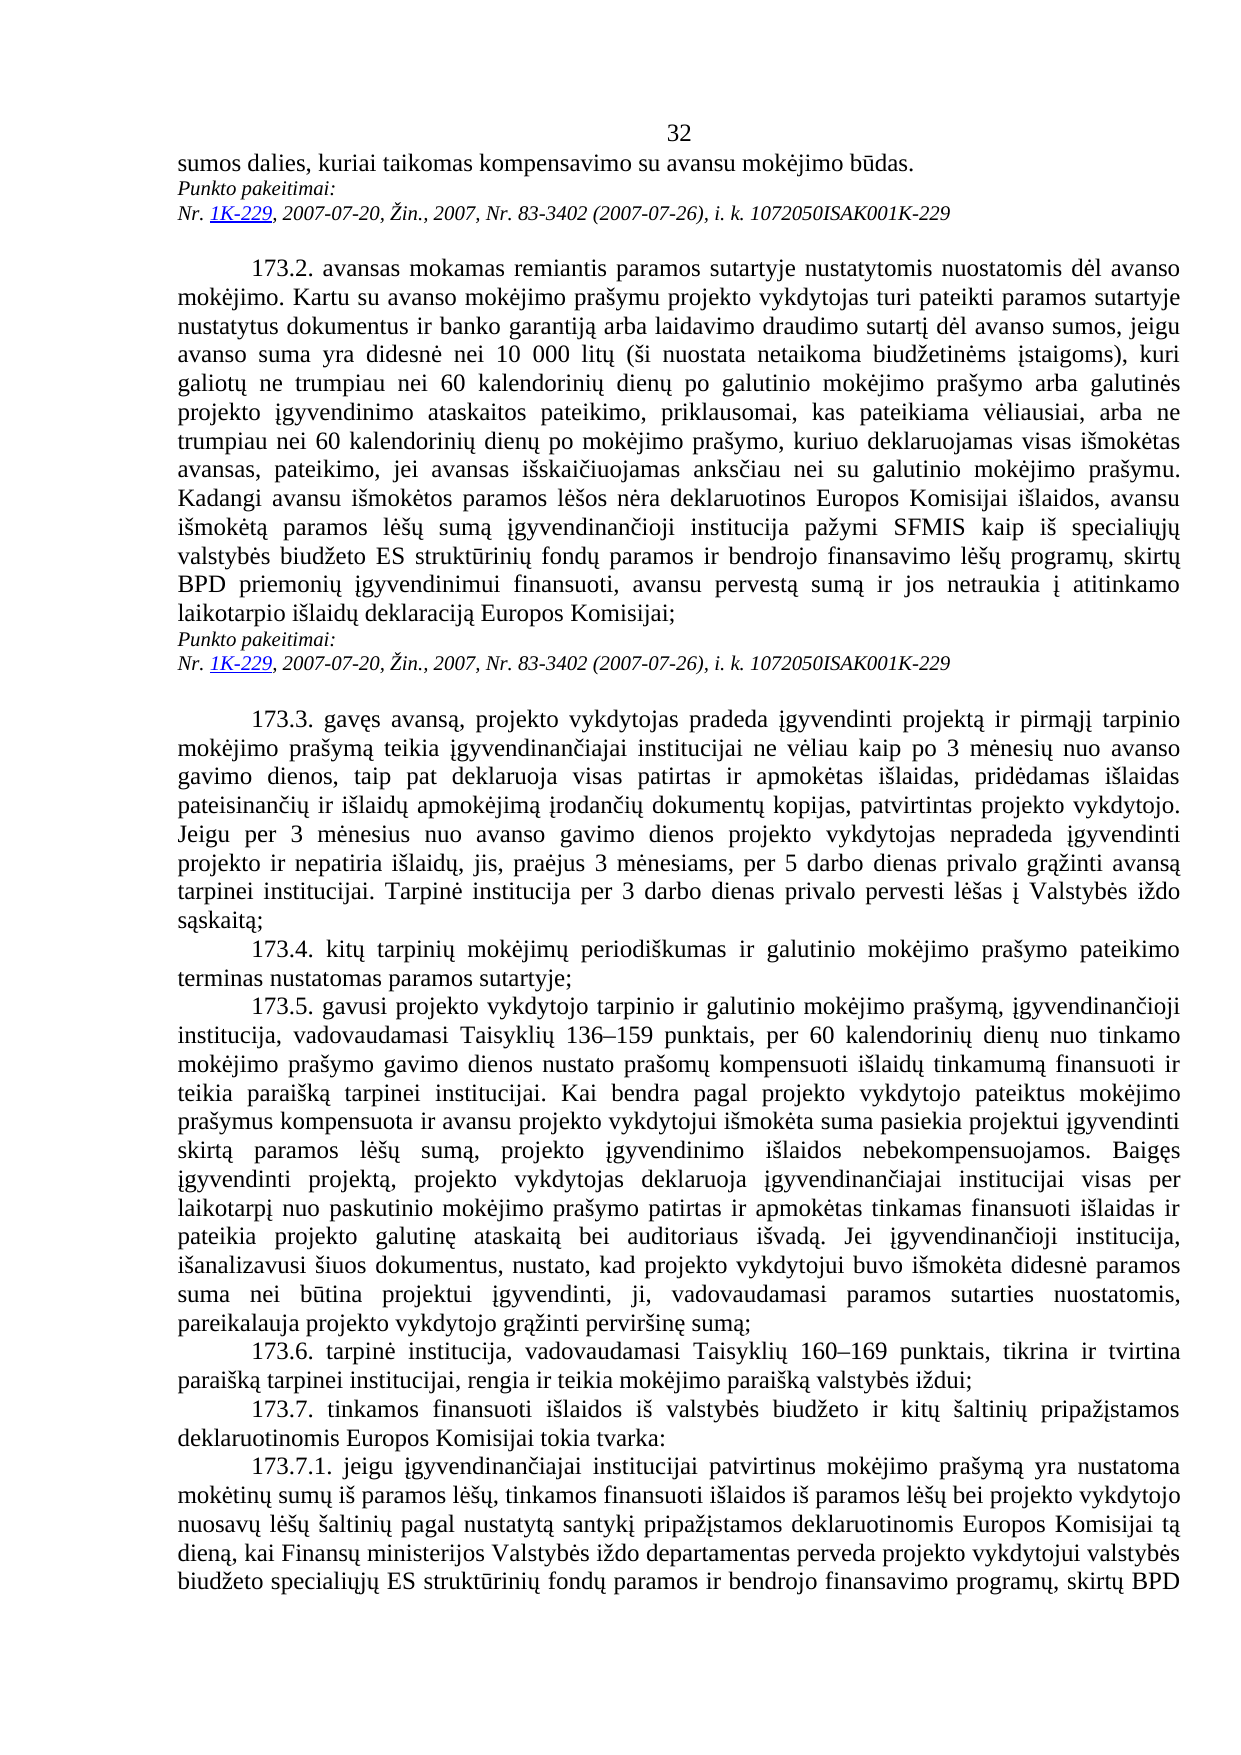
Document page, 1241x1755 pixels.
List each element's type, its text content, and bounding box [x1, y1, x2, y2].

text sumos dalies, kuriai taikomas kompensavimo su avansu mokėjimo būdas. [177, 148, 1181, 176]
text 173.6. tarpinė institucija, vadovaudamasi Taisyklių 160–169 punktais, tikrina ir tvirtina paraišką tarpinei institucijai, rengia ir teikia mokėjimo paraišką valstybės iždui; [177, 1336, 1181, 1394]
text Punkto pakeitimai: [177, 176, 1181, 200]
text 173.4. kitų tarpinių mokėjimų periodiškumas ir galutinio mokėjimo prašymo pateikimo terminas nustatomas paramos sutartyje; [177, 934, 1181, 991]
text 173.7.1. jeigu įgyvendinančiajai institucijai patvirtinus mokėjimo prašymą yra nustatoma mokėtinų sumų iš paramos lėšų, tinkamos finansuoti išlaidos iš paramos lėšų bei projekto vykdytojo nuosavų lėšų šaltinių pagal nustatytą santykį pripažįstamos deklaruotinomis Europos Komisijai tą dieną, kai Finansų ministerijos Valstybės iždo departamentas perveda projekto vykdytojui valstybės biudžeto specialiųjų ES struktūrinių fondų paramos ir bendrojo finansavimo programų, skirtų BPD [177, 1451, 1181, 1595]
text Nr. 1K-229, 2007-07-20, Žin., 2007, Nr. 83-3402 (2007-07-26), i. k. 1072050ISAK001K-229 [177, 651, 1181, 675]
text 173.3. gavęs avansą, projekto vykdytojas pradeda įgyvendinti projektą ir pirmąjį tarpinio mokėjimo prašymą teikia įgyvendinančiajai institucijai ne vėliau kaip po 3 mėnesių nuo avanso gavimo dienos, taip pat deklaruoja visas patirtas ir apmokėtas išlaidas, pridėdamas išlaidas pateisinančių ir išlaidų apmokėjimą įrodančių dokumentų kopijas, patvirtintas projekto vykdytojo. Jeigu per 3 mėnesius nuo avanso gavimo dienos projekto vykdytojas nepradeda įgyvendinti projekto ir nepatiria išlaidų, jis, praėjus 3 mėnesiams, per 5 darbo dienas privalo grąžinti avansą tarpinei institucijai. Tarpinė institucija per 3 darbo dienas privalo pervesti lėšas į Valstybės iždo sąskaitą; [177, 704, 1181, 934]
text 173.2. avansas mokamas remiantis paramos sutartyje nustatytomis nuostatomis dėl avanso mokėjimo. Kartu su avanso mokėjimo prašymu projekto vykdytojas turi pateikti paramos sutartyje nustatytus dokumentus ir banko garantiją arba laidavimo draudimo sutartį dėl avanso sumos, jeigu avanso suma yra didesnė nei 10 000 litų (ši nuostata netaikoma biudžetinėms įstaigoms), kuri galiotų ne trumpiau nei 60 kalendorinių dienų po galutinio mokėjimo prašymo arba galutinės projekto įgyvendinimo ataskaitos pateikimo, priklausomai, kas pateikiama vėliausiai, arba ne trumpiau nei 60 kalendorinių dienų po mokėjimo prašymo, kuriuo deklaruojamas visas išmokėtas avansas, pateikimo, jei avansas išskaičiuojamas anksčiau nei su galutinio mokėjimo prašymu. Kadangi avansu išmokėtos paramos lėšos nėra deklaruotinos Europos Komisijai išlaidos, avansu išmokėtą paramos lėšų sumą įgyvendinančioji institucija pažymi SFMIS kaip iš specialiųjų valstybės biudžeto ES struktūrinių fondų paramos ir bendrojo finansavimo lėšų programų, skirtų BPD priemonių įgyvendinimui finansuoti, avansu pervestą sumą ir jos netraukia į atitinkamo laikotarpio išlaidų deklaraciją Europos Komisijai; [177, 253, 1181, 627]
text 173.5. gavusi projekto vykdytojo tarpinio ir galutinio mokėjimo prašymą, įgyvendinančioji institucija, vadovaudamasi Taisyklių 136–159 punktais, per 60 kalendorinių dienų nuo tinkamo mokėjimo prašymo gavimo dienos nustato prašomų kompensuoti išlaidų tinkamumą finansuoti ir teikia paraišką tarpinei institucijai. Kai bendra pagal projekto vykdytojo pateiktus mokėjimo prašymus kompensuota ir avansu projekto vykdytojui išmokėta suma pasiekia projektui įgyvendinti skirtą paramos lėšų sumą, projekto įgyvendinimo išlaidos nebekompensuojamos. Baigęs įgyvendinti projektą, projekto vykdytojas deklaruoja įgyvendinančiajai institucijai visas per laikotarpį nuo paskutinio mokėjimo prašymo patirtas ir apmokėtas tinkamas finansuoti išlaidas ir pateikia projekto galutinę ataskaitą bei auditoriaus išvadą. Jei įgyvendinančioji institucija, išanalizavusi šiuos dokumentus, nustato, kad projekto vykdytojui buvo išmokėta didesnė paramos suma nei būtina projektui įgyvendinti, ji, vadovaudamasi paramos sutarties nuostatomis, pareikalauja projekto vykdytojo grąžinti perviršinę sumą; [177, 991, 1181, 1336]
text 173.7. tinkamos finansuoti išlaidos iš valstybės biudžeto ir kitų šaltinių pripažįstamos deklaruotinomis Europos Komisijai tokia tvarka: [177, 1394, 1181, 1451]
text Punkto pakeitimai: [177, 627, 1181, 651]
text Nr. 1K-229, 2007-07-20, Žin., 2007, Nr. 83-3402 (2007-07-26), i. k. 1072050ISAK001K-229 [177, 200, 1181, 224]
